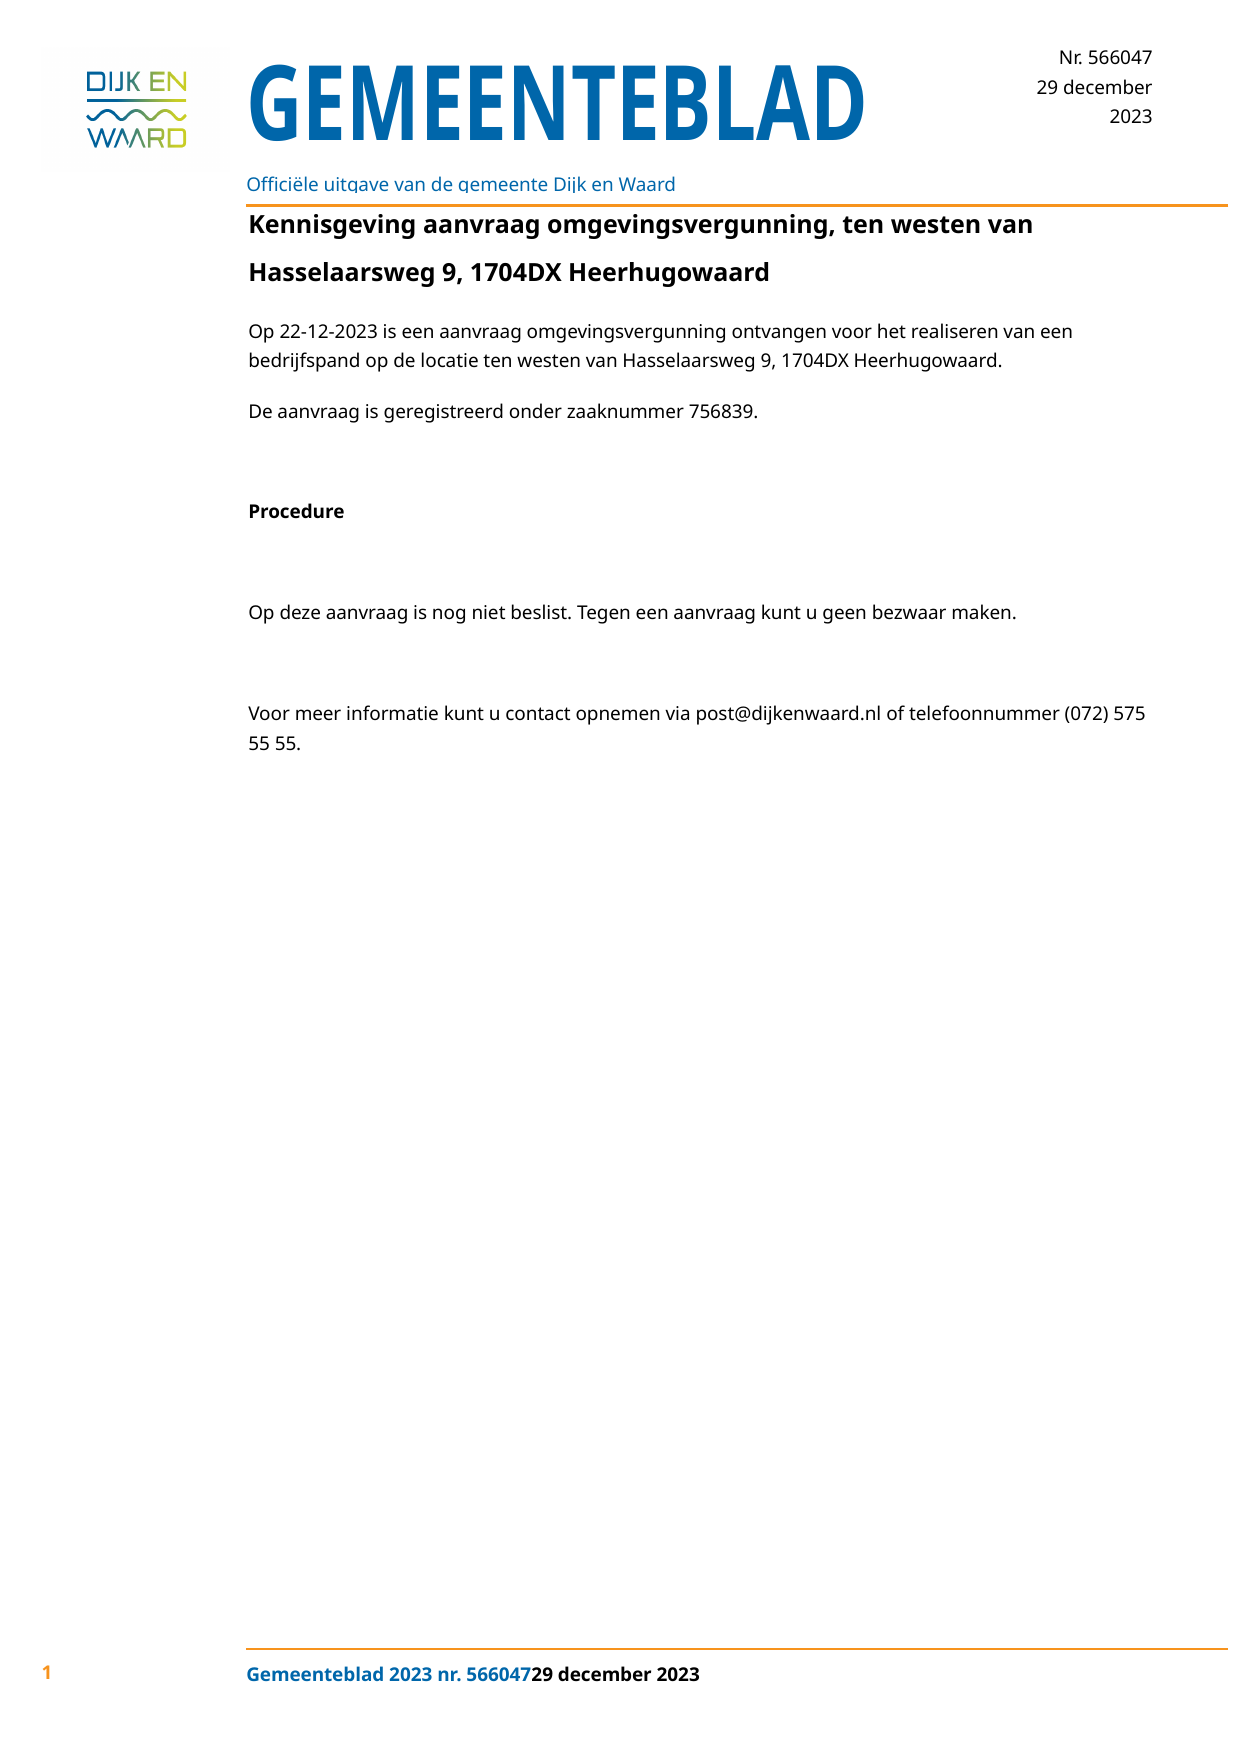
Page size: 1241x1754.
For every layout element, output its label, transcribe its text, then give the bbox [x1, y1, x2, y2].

text De aanvraag is geregistreerd onder zaaknummer 756839. [248, 398, 1152, 424]
picture [41, 47, 231, 172]
text Op 22-12-2023 is een aanvraag omgevingsvergunning ontvangen voor het realiseren van een bedrijfspand op de locatie ten westen van Hasselaarsweg 9, 1704DX Heerhugowaard. [248, 318, 1152, 373]
text Kennisgeving aanvraag omgevingsvergunning, ten westen van Hasselaarsweg 9, 1704DX Heerhugowaard [248, 207, 1152, 288]
text Op deze aanvraag is nog niet beslist. Tegen een aanvraag kunt u geen bezwaar maken. [248, 599, 1152, 625]
text Procedure [248, 499, 1152, 524]
text Voor meer informatie kunt u contact opnemen via post@dijkenwaard.nl of telefoonnummer (072) 575 55 55. [248, 700, 1152, 756]
